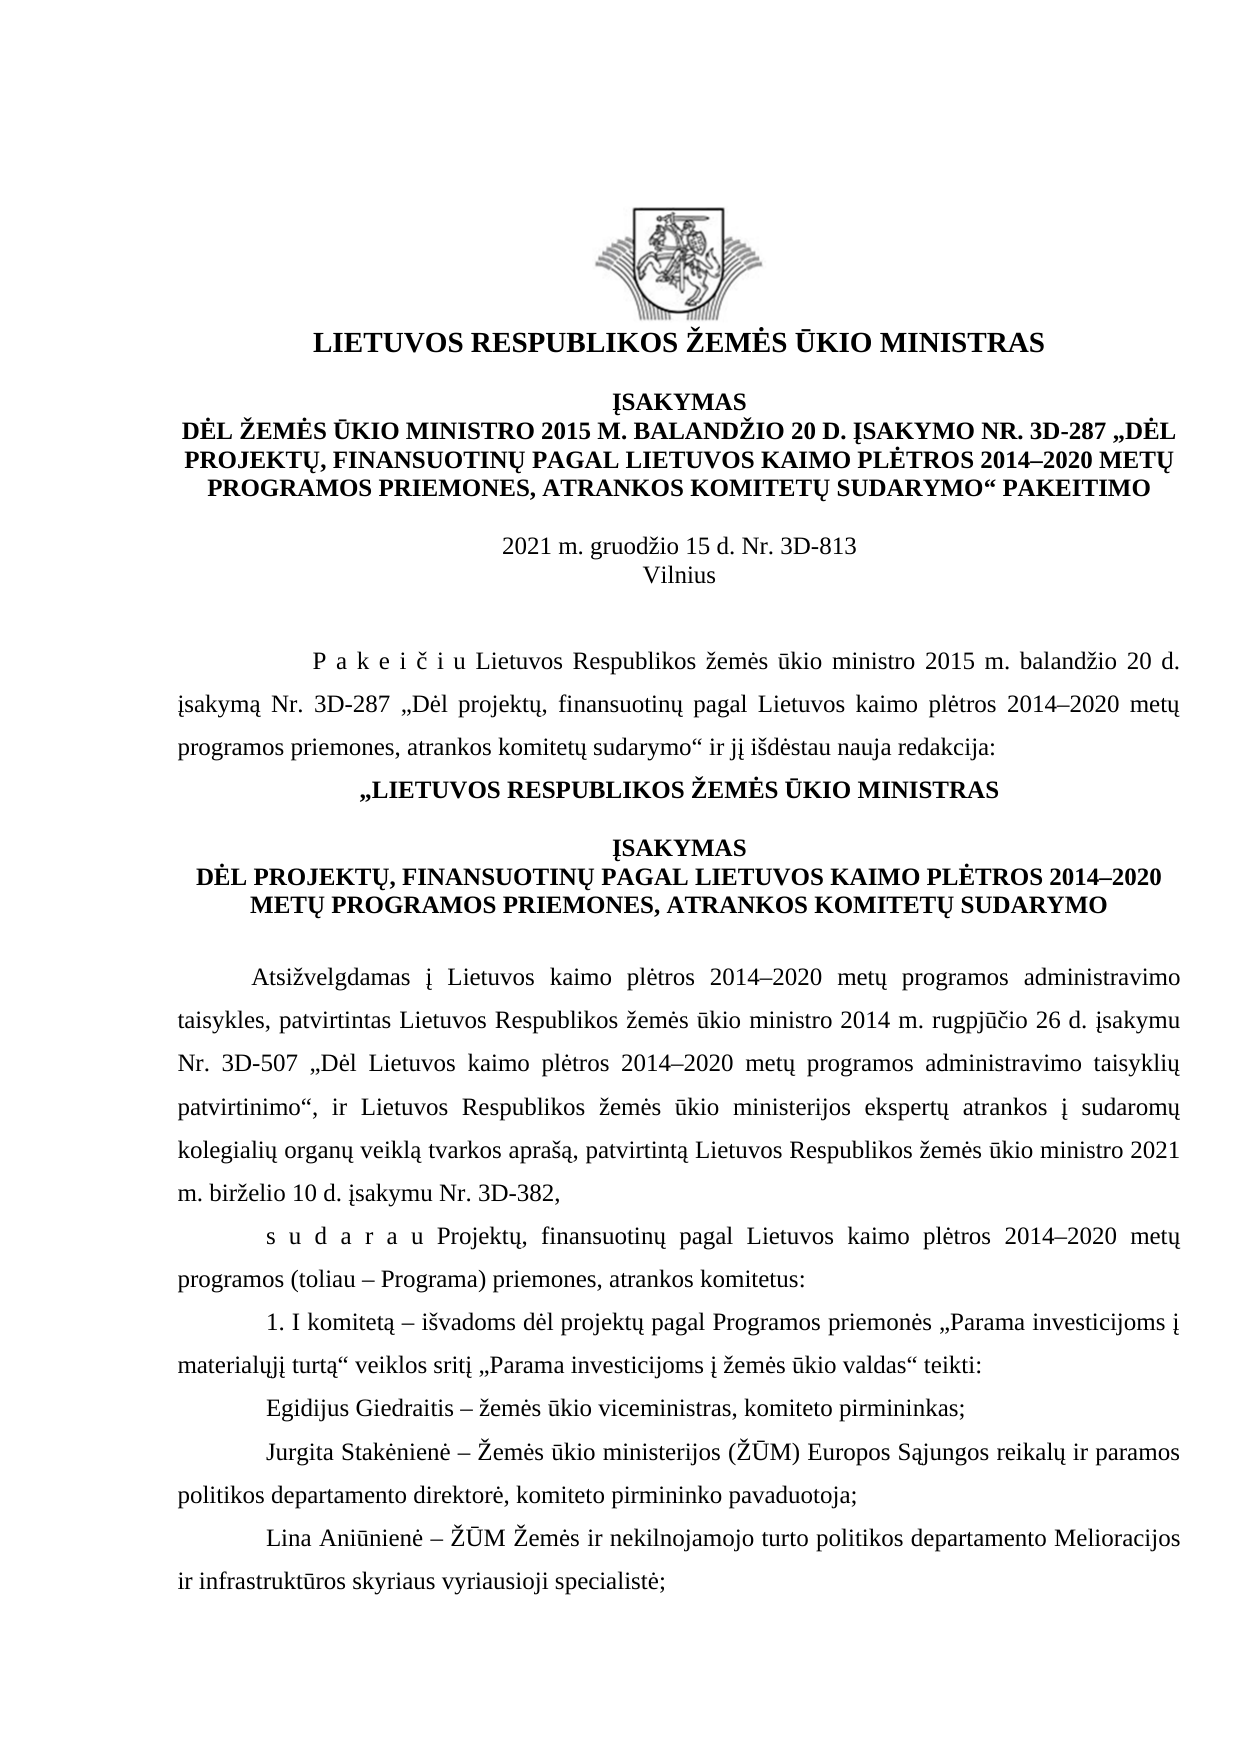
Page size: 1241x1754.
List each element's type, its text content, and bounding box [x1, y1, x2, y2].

text P a k e i č i u Lietuvos Respublikos žemės ūkio ministro 2015 m. balandžio 20 d. įsakymą Nr. 3D-287 „Dėl projektų, finansuotinų pagal Lietuvos kaimo plėtros 2014–2020 metų programos priemones, atrankos komitetų sudarymo“ ir jį išdėstau nauja redakcija: [177, 646, 1181, 761]
text Egidijus Giedraitis – žemės ūkio viceministras, komiteto pirmininkas; [177, 1393, 1181, 1422]
text ĮSAKYMAS [177, 833, 1181, 862]
text „LIETUVOS RESPUBLIKOS ŽEMĖS ŪKIO MINISTRAS [177, 775, 1181, 804]
text DĖL ŽEMĖS ŪKIO MINISTRO 2015 M. BALANDŽIO 20 D. ĮSAKYMO NR. 3D-287 „DĖL PROJEKTŲ, FINANSUOTINŲ PAGAL LIETUVOS KAIMO PLĖTROS 2014–2020 METŲ PROGRAMOS PRIEMONES, ATRANKOS KOMITETŲ SUDARYMO“ PAKEITIMO [177, 416, 1181, 502]
text LIETUVOS RESPUBLIKOS ŽEMĖS ŪKIO MINISTRAS [177, 325, 1181, 358]
text Atsižvelgdamas į Lietuvos kaimo plėtros 2014–2020 metų programos administravimo taisykles, patvirtintas Lietuvos Respublikos žemės ūkio ministro 2014 m. rugpjūčio 26 d. įsakymu Nr. 3D-507 „Dėl Lietuvos kaimo plėtros 2014–2020 metų programos administravimo taisyklių patvirtinimo“, ir Lietuvos Respublikos žemės ūkio ministerijos ekspertų atrankos į sudaromų kolegialių organų veiklą tvarkos aprašą, patvirtintą Lietuvos Respublikos žemės ūkio ministro 2021 m. birželio 10 d. įsakymu Nr. 3D-382, [177, 962, 1181, 1207]
text Vilnius [177, 560, 1181, 588]
text DĖL PROJEKTŲ, FINANSUOTINŲ PAGAL LIETUVOS KAIMO PLĖTROS 2014–2020 METŲ PROGRAMOS PRIEMONES, ATRANKOS KOMITETŲ SUDARYMO [177, 862, 1181, 919]
text 1. I komitetą – išvadoms dėl projektų pagal Programos priemonės „Parama investicijoms į materialųjį turtą“ veiklos sritį „Parama investicijoms į žemės ūkio valdas“ teikti: [177, 1307, 1181, 1379]
text 2021 m. gruodžio 15 d. Nr. 3D-813 [177, 531, 1181, 560]
text s u d a r a u Projektų, finansuotinų pagal Lietuvos kaimo plėtros 2014–2020 metų programos (toliau – Programa) priemones, atrankos komitetus: [177, 1221, 1181, 1293]
text ĮSAKYMAS [177, 387, 1181, 416]
text Lina Aniūnienė – ŽŪM Žemės ir nekilnojamojo turto politikos departamento Melioracijos ir infrastruktūros skyriaus vyriausioji specialistė; [177, 1523, 1181, 1595]
text Jurgita Stakėnienė – Žemės ūkio ministerijos (ŽŪM) Europos Sąjungos reikalų ir paramos politikos departamento direktorė, komiteto pirmininko pavaduotoja; [177, 1437, 1181, 1508]
